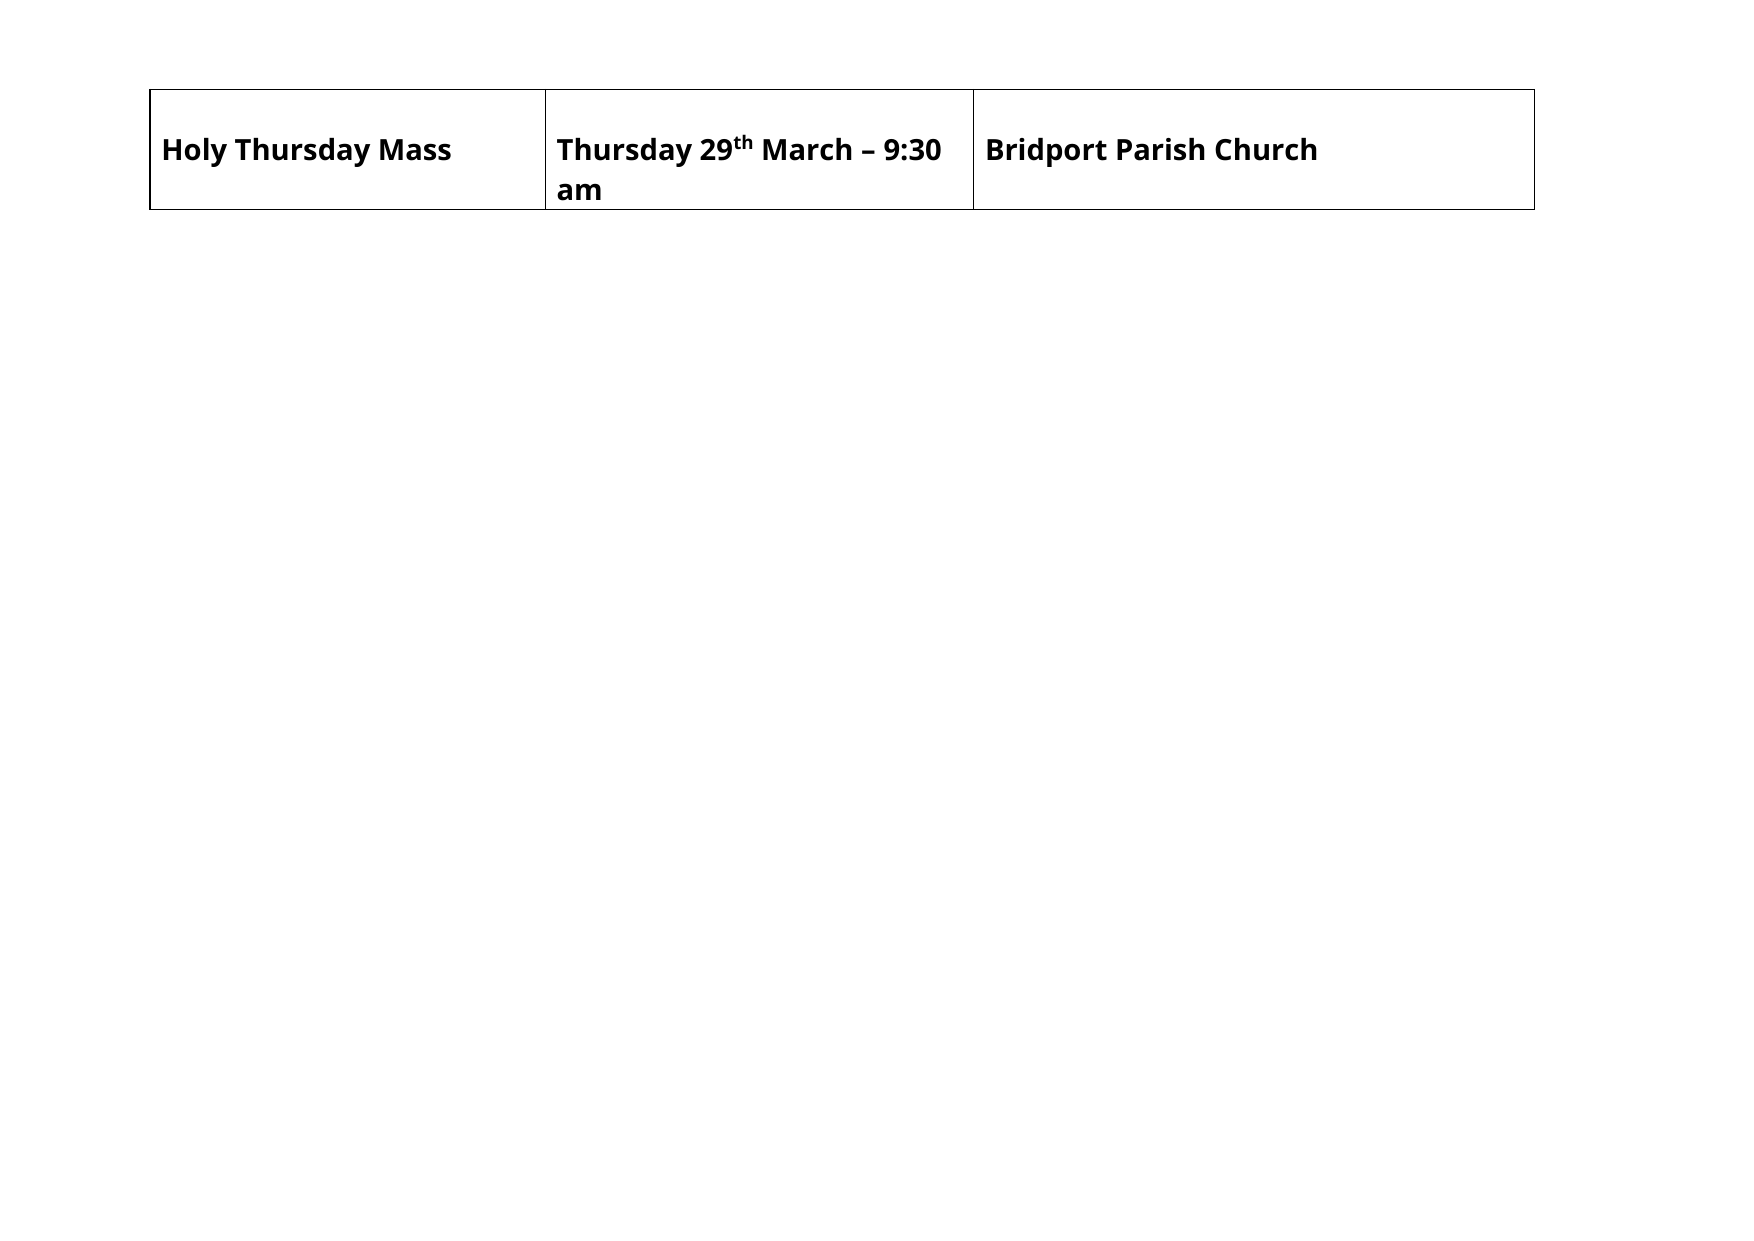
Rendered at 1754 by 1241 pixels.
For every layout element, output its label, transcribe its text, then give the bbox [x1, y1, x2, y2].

table_cell Thursday 29th March – 9:30 am [962, 90, 973, 209]
table_cell Thursday 29th March – 9:30 am [546, 90, 556, 209]
table_cell Holy Thursday Mass [151, 90, 545, 209]
table_cell Bridport Parish Church [974, 90, 1534, 209]
